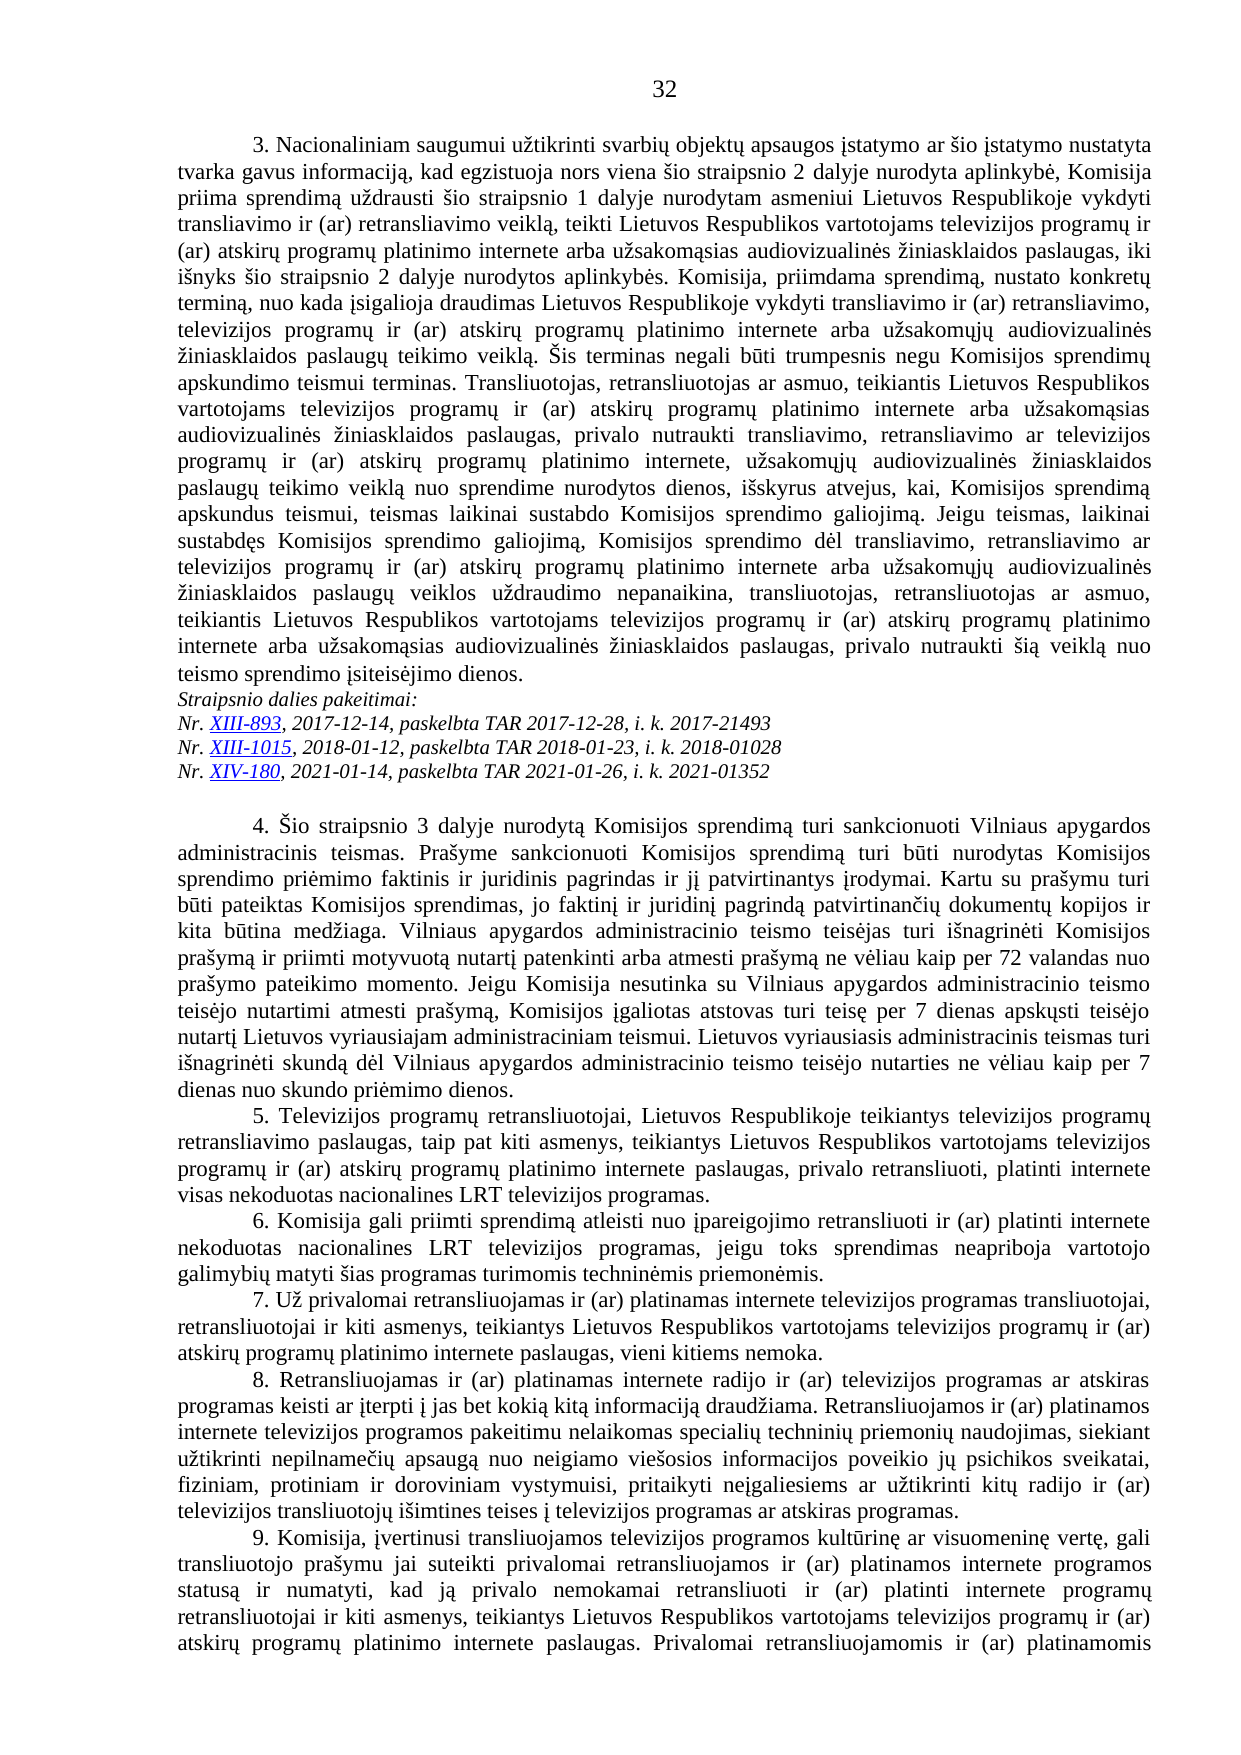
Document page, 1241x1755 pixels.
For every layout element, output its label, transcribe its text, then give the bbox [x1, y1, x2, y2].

text Straipsnio dalies pakeitimai: [177, 687, 1152, 711]
text 7. Už privalomai retransliuojamas ir (ar) platinamas internete televizijos programas transliuotojai, retransliuotojai ir kiti asmenys, teikiantys Lietuvos Respublikos vartotojams televizijos programų ir (ar) atskirų programų platinimo internete paslaugas, vieni kitiems nemoka. [177, 1287, 1152, 1366]
text 5. Televizijos programų retransliuotojai, Lietuvos Respublikoje teikiantys televizijos programų retransliavimo paslaugas, taip pat kiti asmenys, teikiantys Lietuvos Respublikos vartotojams televizijos programų ir (ar) atskirų programų platinimo internete paslaugas, privalo retransliuoti, platinti internete visas nekoduotas nacionalines LRT televizijos programas. [177, 1102, 1152, 1207]
text Nr. XIII-893, 2017-12-14, paskelbta TAR 2017-12-28, i. k. 2017-21493 [177, 711, 1152, 735]
text Nr. XIV-180, 2021-01-14, paskelbta TAR 2021-01-26, i. k. 2021-01352 [177, 759, 1152, 783]
text 4. Šio straipsnio 3 dalyje nurodytą Komisijos sprendimą turi sankcionuoti Vilniaus apygardos administracinis teismas. Prašyme sankcionuoti Komisijos sprendimą turi būti nurodytas Komisijos sprendimo priėmimo faktinis ir juridinis pagrindas ir jį patvirtinantys įrodymai. Kartu su prašymu turi būti pateiktas Komisijos sprendimas, jo faktinį ir juridinį pagrindą patvirtinančių dokumentų kopijos ir kita būtina medžiaga. Vilniaus apygardos administracinio teismo teisėjas turi išnagrinėti Komisijos prašymą ir priimti motyvuotą nutartį patenkinti arba atmesti prašymą ne vėliau kaip per 72 valandas nuo prašymo pateikimo momento. Jeigu Komisija nesutinka su Vilniaus apygardos administracinio teismo teisėjo nutartimi atmesti prašymą, Komisijos įgaliotas atstovas turi teisę per 7 dienas apskųsti teisėjo nutartį Lietuvos vyriausiajam administraciniam teismui. Lietuvos vyriausiasis administracinis teismas turi išnagrinėti skundą dėl Vilniaus apygardos administracinio teismo teisėjo nutarties ne vėliau kaip per 7 dienas nuo skundo priėmimo dienos. [177, 812, 1152, 1102]
text 3. Nacionaliniam saugumui užtikrinti svarbių objektų apsaugos įstatymo ar šio įstatymo nustatyta tvarka gavus informaciją, kad egzistuoja nors viena šio straipsnio 2 dalyje nurodyta aplinkybė, Komisija priima sprendimą uždrausti šio straipsnio 1 dalyje nurodytam asmeniui Lietuvos Respublikoje vykdyti transliavimo ir (ar) retransliavimo veiklą, teikti Lietuvos Respublikos vartotojams televizijos programų ir (ar) atskirų programų platinimo internete arba užsakomąsias audiovizualinės žiniasklaidos paslaugas, iki išnyks šio straipsnio 2 dalyje nurodytos aplinkybės. Komisija, priimdama sprendimą, nustato konkretų terminą, nuo kada įsigalioja draudimas Lietuvos Respublikoje vykdyti transliavimo ir (ar) retransliavimo, televizijos programų ir (ar) atskirų programų platinimo internete arba užsakomųjų audiovizualinės žiniasklaidos paslaugų teikimo veiklą. Šis terminas negali būti trumpesnis negu Komisijos sprendimų apskundimo teismui terminas. Transliuotojas, retransliuotojas ar asmuo, teikiantis Lietuvos Respublikos vartotojams televizijos programų ir (ar) atskirų programų platinimo internete arba užsakomąsias audiovizualinės žiniasklaidos paslaugas, privalo nutraukti transliavimo, retransliavimo ar televizijos programų ir (ar) atskirų programų platinimo internete, užsakomųjų audiovizualinės žiniasklaidos paslaugų teikimo veiklą nuo sprendime nurodytos dienos, išskyrus atvejus, kai, Komisijos sprendimą apskundus teismui, teismas laikinai sustabdo Komisijos sprendimo galiojimą. Jeigu teismas, laikinai sustabdęs Komisijos sprendimo galiojimą, Komisijos sprendimo dėl transliavimo, retransliavimo ar televizijos programų ir (ar) atskirų programų platinimo internete arba užsakomųjų audiovizualinės žiniasklaidos paslaugų veiklos uždraudimo nepanaikina, transliuotojas, retransliuotojas ar asmuo, teikiantis Lietuvos Respublikos vartotojams televizijos programų ir (ar) atskirų programų platinimo internete arba užsakomąsias audiovizualinės žiniasklaidos paslaugas, privalo nutraukti šią veiklą nuo teismo sprendimo įsiteisėjimo dienos. [177, 131, 1152, 687]
text 9. Komisija, įvertinusi transliuojamos televizijos programos kultūrinę ar visuomeninę vertę, gali transliuotojo prašymu jai suteikti privalomai retransliuojamos ir (ar) platinamos internete programos statusą ir numatyti, kad ją privalo nemokamai retransliuoti ir (ar) platinti internete programų retransliuotojai ir kiti asmenys, teikiantys Lietuvos Respublikos vartotojams televizijos programų ir (ar) atskirų programų platinimo internete paslaugas. Privalomai retransliuojamomis ir (ar) platinamomis [177, 1524, 1152, 1656]
text 6. Komisija gali priimti sprendimą atleisti nuo įpareigojimo retransliuoti ir (ar) platinti internete nekoduotas nacionalines LRT televizijos programas, jeigu toks sprendimas neapriboja vartotojo galimybių matyti šias programas turimomis techninėmis priemonėmis. [177, 1207, 1152, 1287]
text 8. Retransliuojamas ir (ar) platinamas internete radijo ir (ar) televizijos programas ar atskiras programas keisti ar įterpti į jas bet kokią kitą informaciją draudžiama. Retransliuojamos ir (ar) platinamos internete televizijos programos pakeitimu nelaikomas specialių techninių priemonių naudojimas, siekiant užtikrinti nepilnamečių apsaugą nuo neigiamo viešosios informacijos poveikio jų psichikos sveikatai, fiziniam, protiniam ir doroviniam vystymuisi, pritaikyti neįgaliesiems ar užtikrinti kitų radijo ir (ar) televizijos transliuotojų išimtines teises į televizijos programas ar atskiras programas. [177, 1366, 1152, 1524]
text Nr. XIII-1015, 2018-01-12, paskelbta TAR 2018-01-23, i. k. 2018-01028 [177, 735, 1152, 759]
